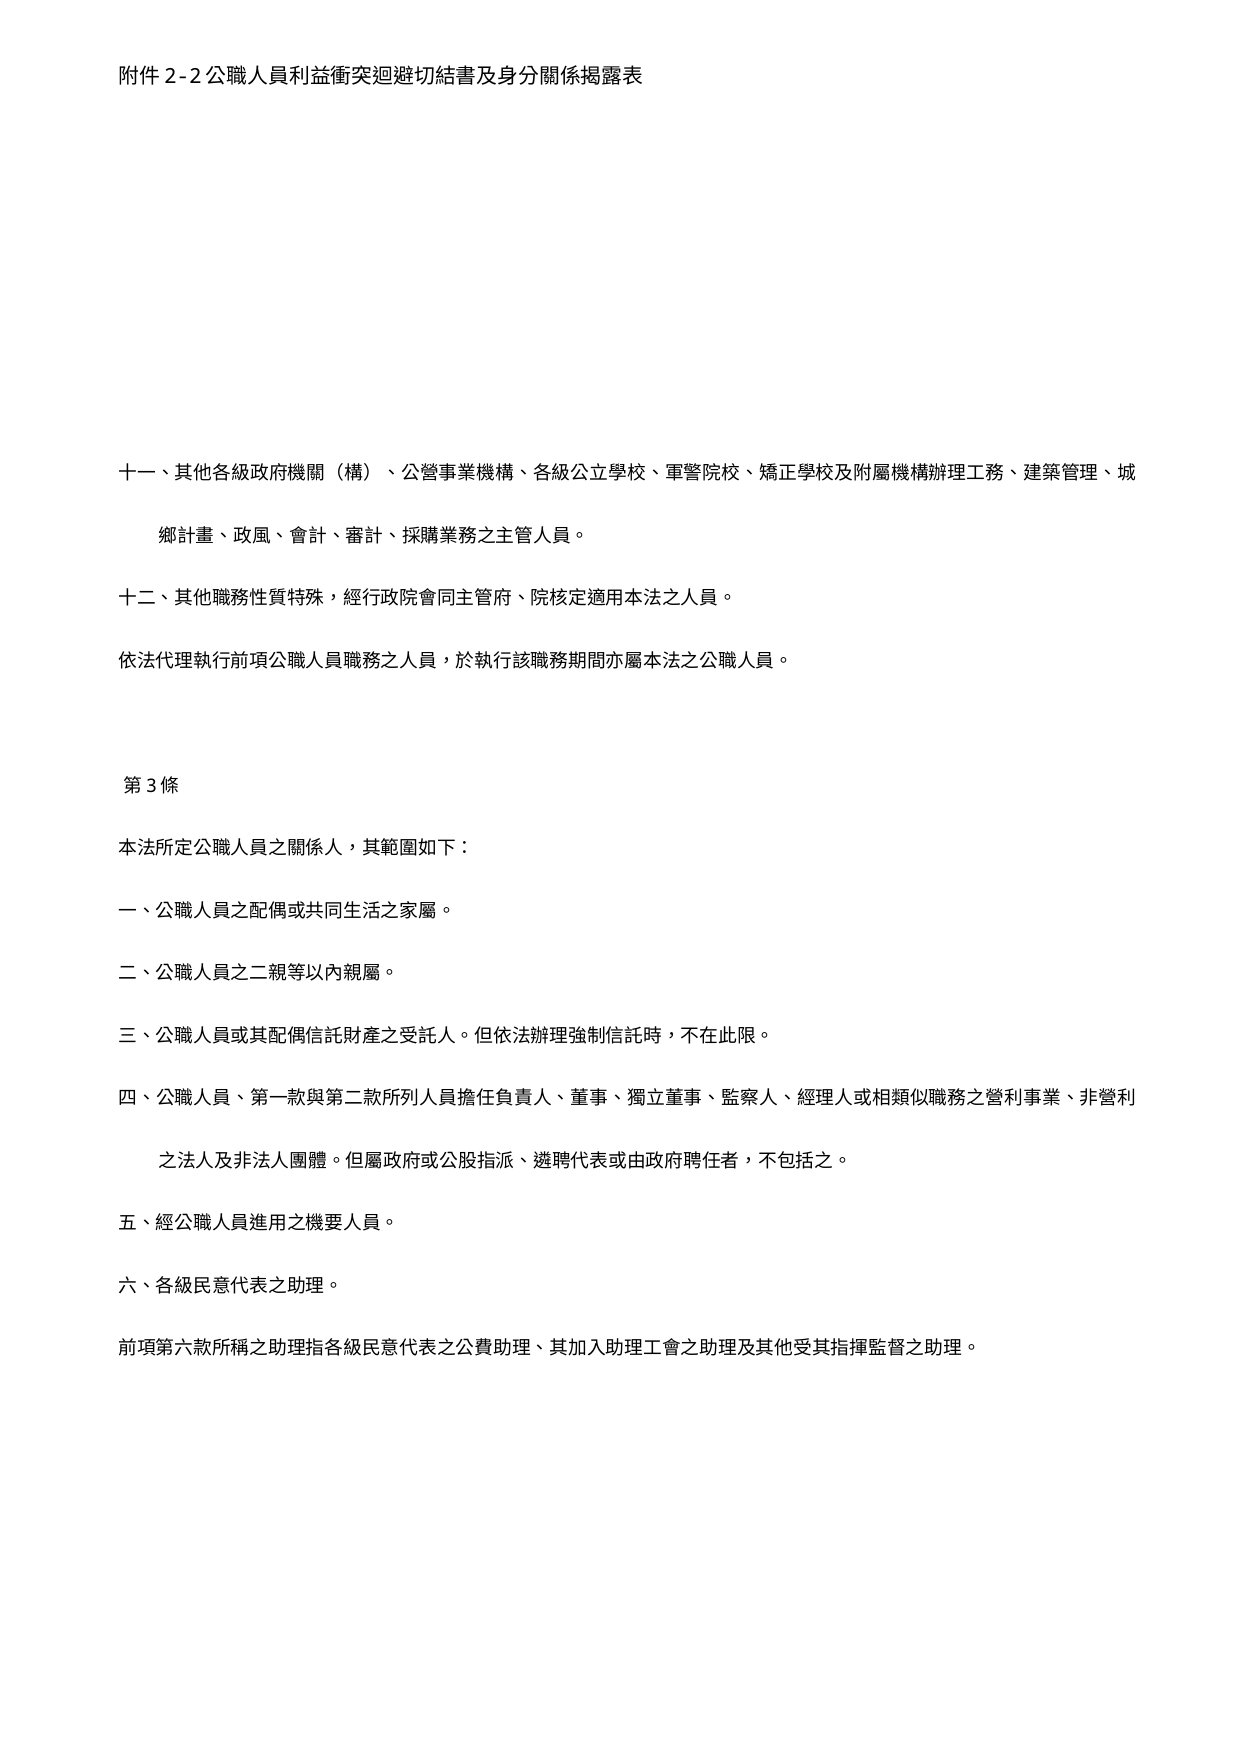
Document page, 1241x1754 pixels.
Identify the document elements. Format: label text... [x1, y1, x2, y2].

text 十二、其他職務性質特殊，經行政院會同主管府、院核定適用本法之人員。 [118, 555, 1137, 617]
text 本法所定公職人員之關係人，其範圍如下： [118, 805, 1137, 867]
text 前項第六款所稱之助理指各級民意代表之公費助理、其加入助理工會之助理及其他受其指揮監督之助理。 [118, 1305, 1137, 1367]
text 十一、其他各級政府機關（構）、公營事業機構、各級公立學校、軍警院校、矯正學校及附屬機構辦理工務、建築管理、城鄉計畫、政風、會計、審計、採購業務之主管人員。 [118, 430, 1137, 555]
text 一、公職人員之配偶或共同生活之家屬。 [118, 867, 1137, 930]
text 二、公職人員之二親等以內親屬。 [118, 930, 1137, 992]
text 六、各級民意代表之助理。 [118, 1242, 1137, 1305]
text 三、公職人員或其配偶信託財產之受託人。但依法辦理強制信託時，不在此限。 [118, 992, 1137, 1055]
text 依法代理執行前項公職人員職務之人員，於執行該職務期間亦屬本法之公職人員。 [118, 617, 1137, 680]
text 四、公職人員、第一款與第二款所列人員擔任負責人、董事、獨立董事、監察人、經理人或相類似職務之營利事業、非營利之法人及非法人團體。但屬政府或公股指派、遴聘代表或由政府聘任者，不包括之。 [118, 1055, 1137, 1180]
text 五、經公職人員進用之機要人員。 [118, 1180, 1137, 1242]
text 第3條 [44, 742, 1231, 805]
